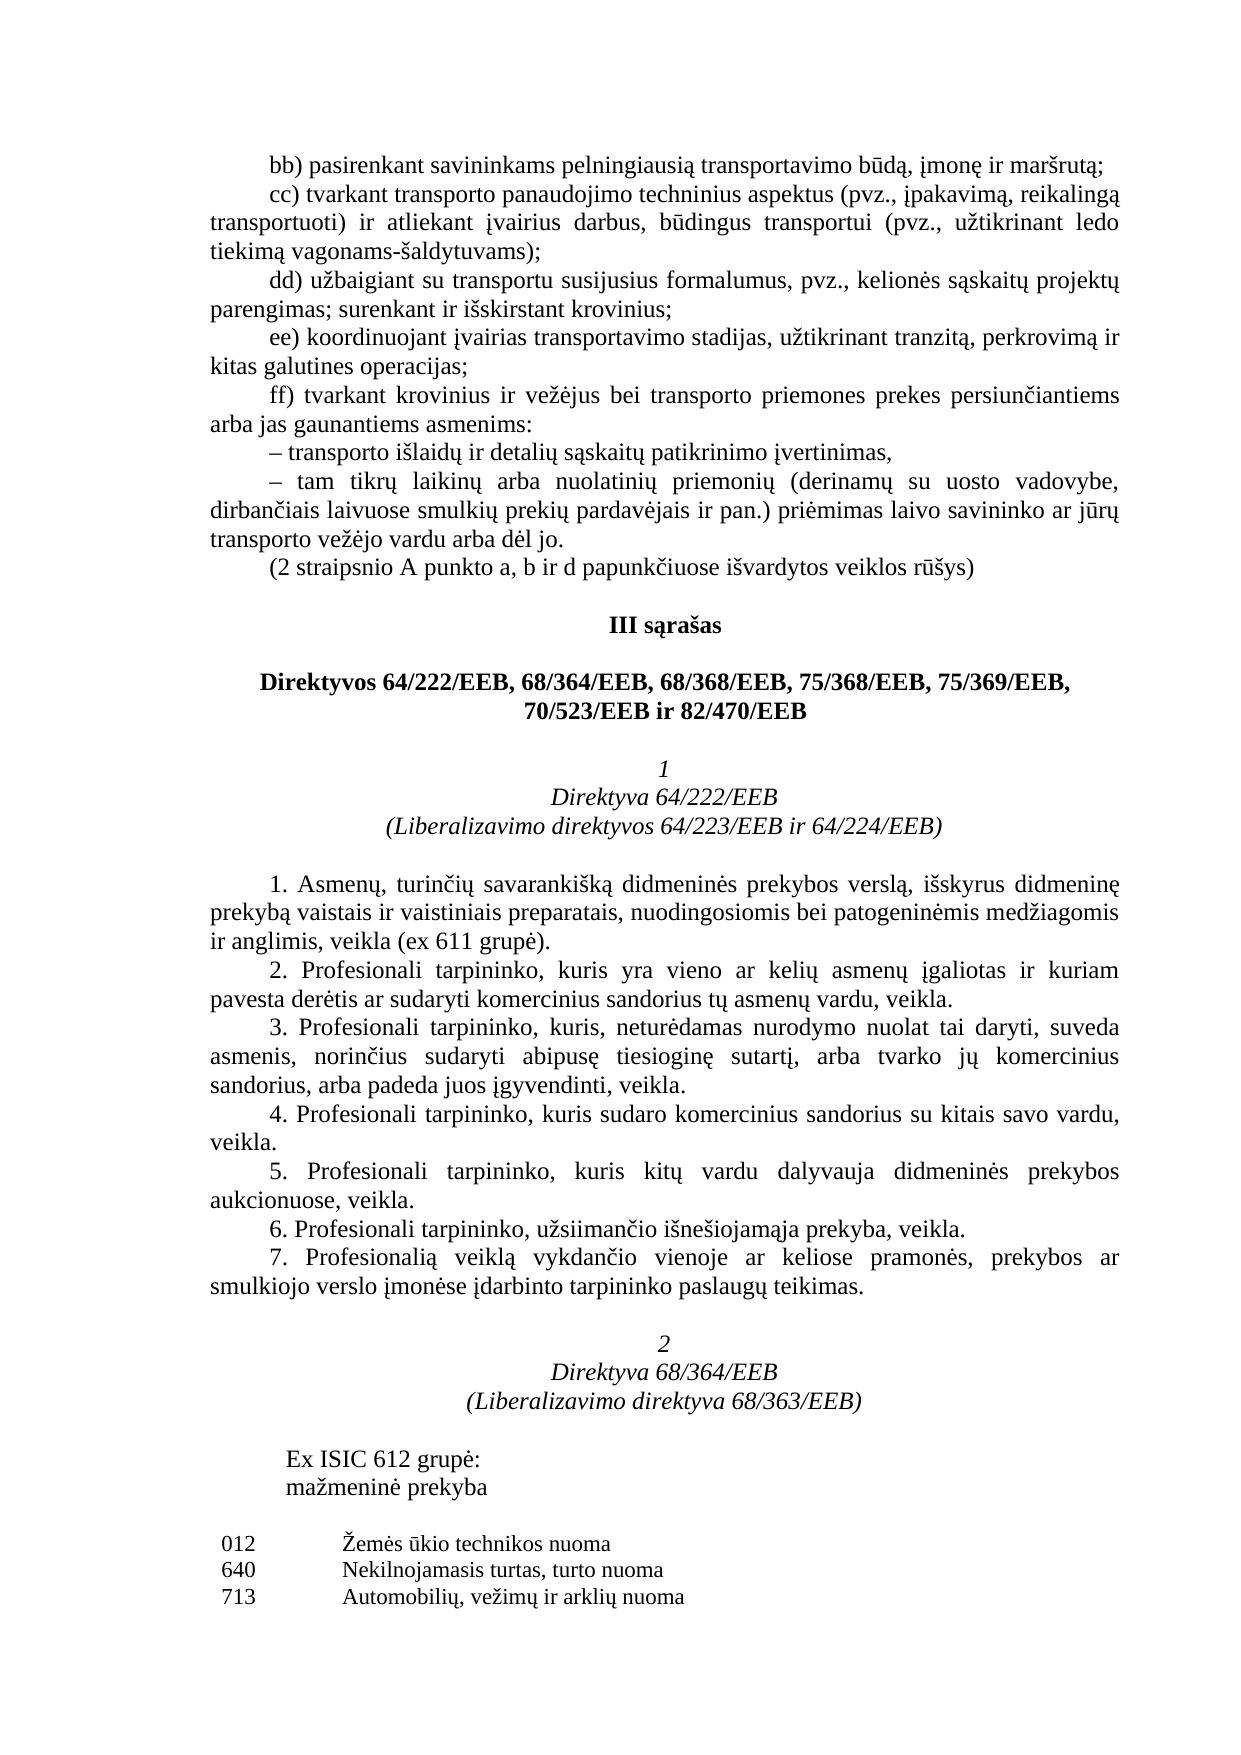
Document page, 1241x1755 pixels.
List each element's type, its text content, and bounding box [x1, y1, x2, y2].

text ff) tvarkant krovinius ir vežėjus bei transporto priemones prekes persiunčiantiems arba jas gaunantiems asmenims: [210, 380, 1120, 437]
text Direktyva 68/364/EEB [210, 1357, 1120, 1386]
table_header Žemės ūkio technikos nuoma [331, 1530, 1143, 1556]
text 3. Profesionali tarpininko, kuris, neturėdamas nurodymo nuolat tai daryti, suveda asmenis, norinčius sudaryti abipusę tiesioginę sutartį, arba tvarko jų komercinius sandorius, arba padeda juos įgyvendinti, veikla. [210, 1012, 1120, 1099]
text ee) koordinuojant įvairias transportavimo stadijas, užtikrinant tranzitą, perkrovimą ir kitas galutines operacijas; [210, 322, 1120, 380]
text (2 straipsnio A punkto a, b ir d papunkčiuose išvardytos veiklos rūšys) [210, 552, 1120, 581]
text – tam tikrų laikinų arba nuolatinių priemonių (derinamų su uosto vadovybe, dirbančiais laivuose smulkių prekių pardavėjais ir pan.) priėmimas laivo savininko ar jūrų transporto vežėjo vardu arba dėl jo. [210, 466, 1120, 552]
text dd) užbaigiant su transportu susijusius formalumus, pvz., kelionės sąskaitų projektų parengimas; surenkant ir išskirstant krovinius; [210, 265, 1120, 322]
text – transporto išlaidų ir detalių sąskaitų patikrinimo įvertinimas, [210, 437, 1120, 466]
text (Liberalizavimo direktyvos 64/223/EEB ir 64/224/EEB) [210, 811, 1120, 840]
text 2. Profesionali tarpininko, kuris yra vieno ar kelių asmenų įgaliotas ir kuriam pavesta derėtis ar sudaryti komercinius sandorius tų asmenų vardu, veikla. [210, 955, 1120, 1012]
text bb) pasirenkant savininkams pelningiausią transportavimo būdą, įmonę ir maršrutą; [210, 150, 1120, 179]
text (Liberalizavimo direktyva 68/363/EEB) [210, 1386, 1120, 1415]
table_cell Nekilnojamasis turtas, turto nuoma [331, 1556, 1143, 1583]
text Direktyvos 64/222/EEB, 68/364/EEB, 68/368/EEB, 75/368/EEB, 75/369/EEB, 70/523/EEB ir 82/470/EEB [210, 667, 1120, 725]
text 1. Asmenų, turinčių savarankišką didmeninės prekybos verslą, išskyrus didmeninę prekybą vaistais ir vaistiniais preparatais, nuodingosiomis bei patogeninėmis medžiagomis ir anglimis, veikla (ex 611 grupė). [210, 869, 1120, 955]
text 5. Profesionali tarpininko, kuris kitų vardu dalyvauja didmeninės prekybos aukcionuose, veikla. [210, 1156, 1120, 1214]
text III sąrašas [210, 610, 1120, 639]
table_cell Automobilių, vežimų ir arklių nuoma [331, 1583, 1143, 1609]
text Ex ISIC 612 grupė: [210, 1444, 1120, 1472]
table_cell 713 [210, 1583, 331, 1609]
text 1 [210, 754, 1120, 782]
text Direktyva 64/222/EEB [210, 782, 1120, 811]
table_header 012 [210, 1530, 331, 1556]
text 6. Profesionali tarpininko, užsiimančio išnešiojamąja prekyba, veikla. [210, 1214, 1120, 1242]
text 2 [210, 1329, 1120, 1357]
text mažmeninė prekyba [210, 1472, 1120, 1501]
text 7. Profesionalią veiklą vykdančio vienoje ar keliose pramonės, prekybos ar smulkiojo verslo įmonėse įdarbinto tarpininko paslaugų teikimas. [210, 1242, 1120, 1300]
table_cell 640 [210, 1556, 331, 1583]
text 4. Profesionali tarpininko, kuris sudaro komercinius sandorius su kitais savo vardu, veikla. [210, 1099, 1120, 1156]
text cc) tvarkant transporto panaudojimo techninius aspektus (pvz., įpakavimą, reikalingą transportuoti) ir atliekant įvairius darbus, būdingus transportui (pvz., užtikrinant ledo tiekimą vagonams-šaldytuvams); [210, 179, 1120, 265]
